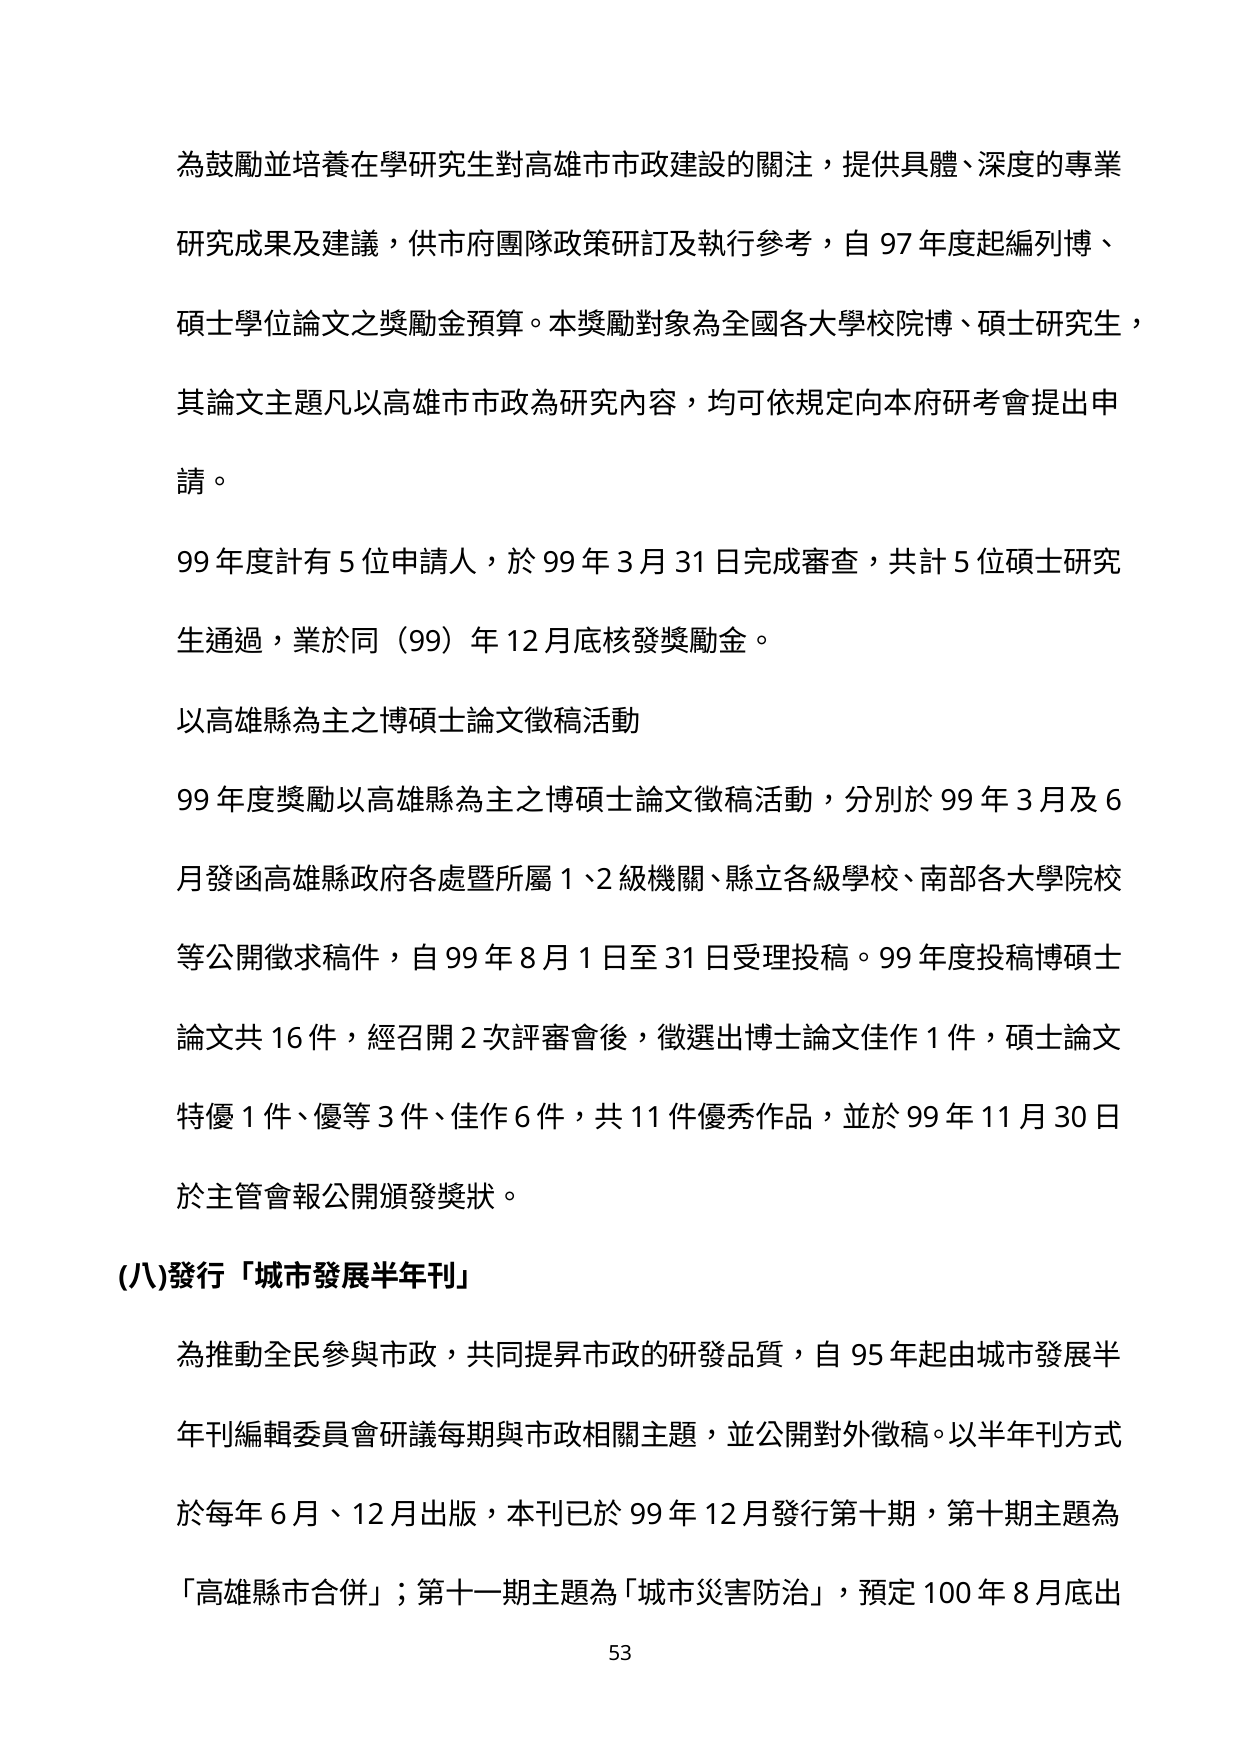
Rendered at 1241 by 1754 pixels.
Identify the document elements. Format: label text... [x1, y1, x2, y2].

text (八)發行「城市發展半年刊」 [118, 1234, 1122, 1313]
text 99年度計有5位申請人，於99年3月31日完成審查，共計5位碩士研究生通過，業於同（99）年12月底核發獎勵金。 [176, 520, 1122, 678]
text 為推動全民參與市政，共同提昇市政的研發品質，自95年起由城市發展半年刊編輯委員會研議每期與市政相關主題，並公開對外徵稿。以半年刊方式於每年6月、12月出版，本刊已於99年12月發行第十期，第十期主題為「高雄縣市合併」；第十一期主題為「城市災害防治」，預定100年8月底出版。 [176, 1313, 1122, 1631]
text 為鼓勵並培養在學研究生對高雄市市政建設的關注，提供具體、深度的專業研究成果及建議，供市府團隊政策研訂及執行參考，自97年度起編列博、碩士學位論文之獎勵金預算。本獎勵對象為全國各大學校院博、碩士研究生，其論文主題凡以高雄市市政為研究內容，均可依規定向本府研考會提出申請。 [176, 123, 1122, 520]
text 以高雄縣為主之博碩士論文徵稿活動 [176, 678, 1122, 758]
text 99年度獎勵以高雄縣為主之博碩士論文徵稿活動，分別於99年3月及6月發函高雄縣政府各處暨所屬1、2級機關、縣立各級學校、南部各大學院校等公開徵求稿件，自99年8月1日至31日受理投稿。99年度投稿博碩士論文共16件，經召開2次評審會後，徵選出博士論文佳作1件，碩士論文特優1件、優等3件、佳作6件，共11件優秀作品，並於99年11月30日於主管會報公開頒發奬狀。 [176, 758, 1122, 1234]
